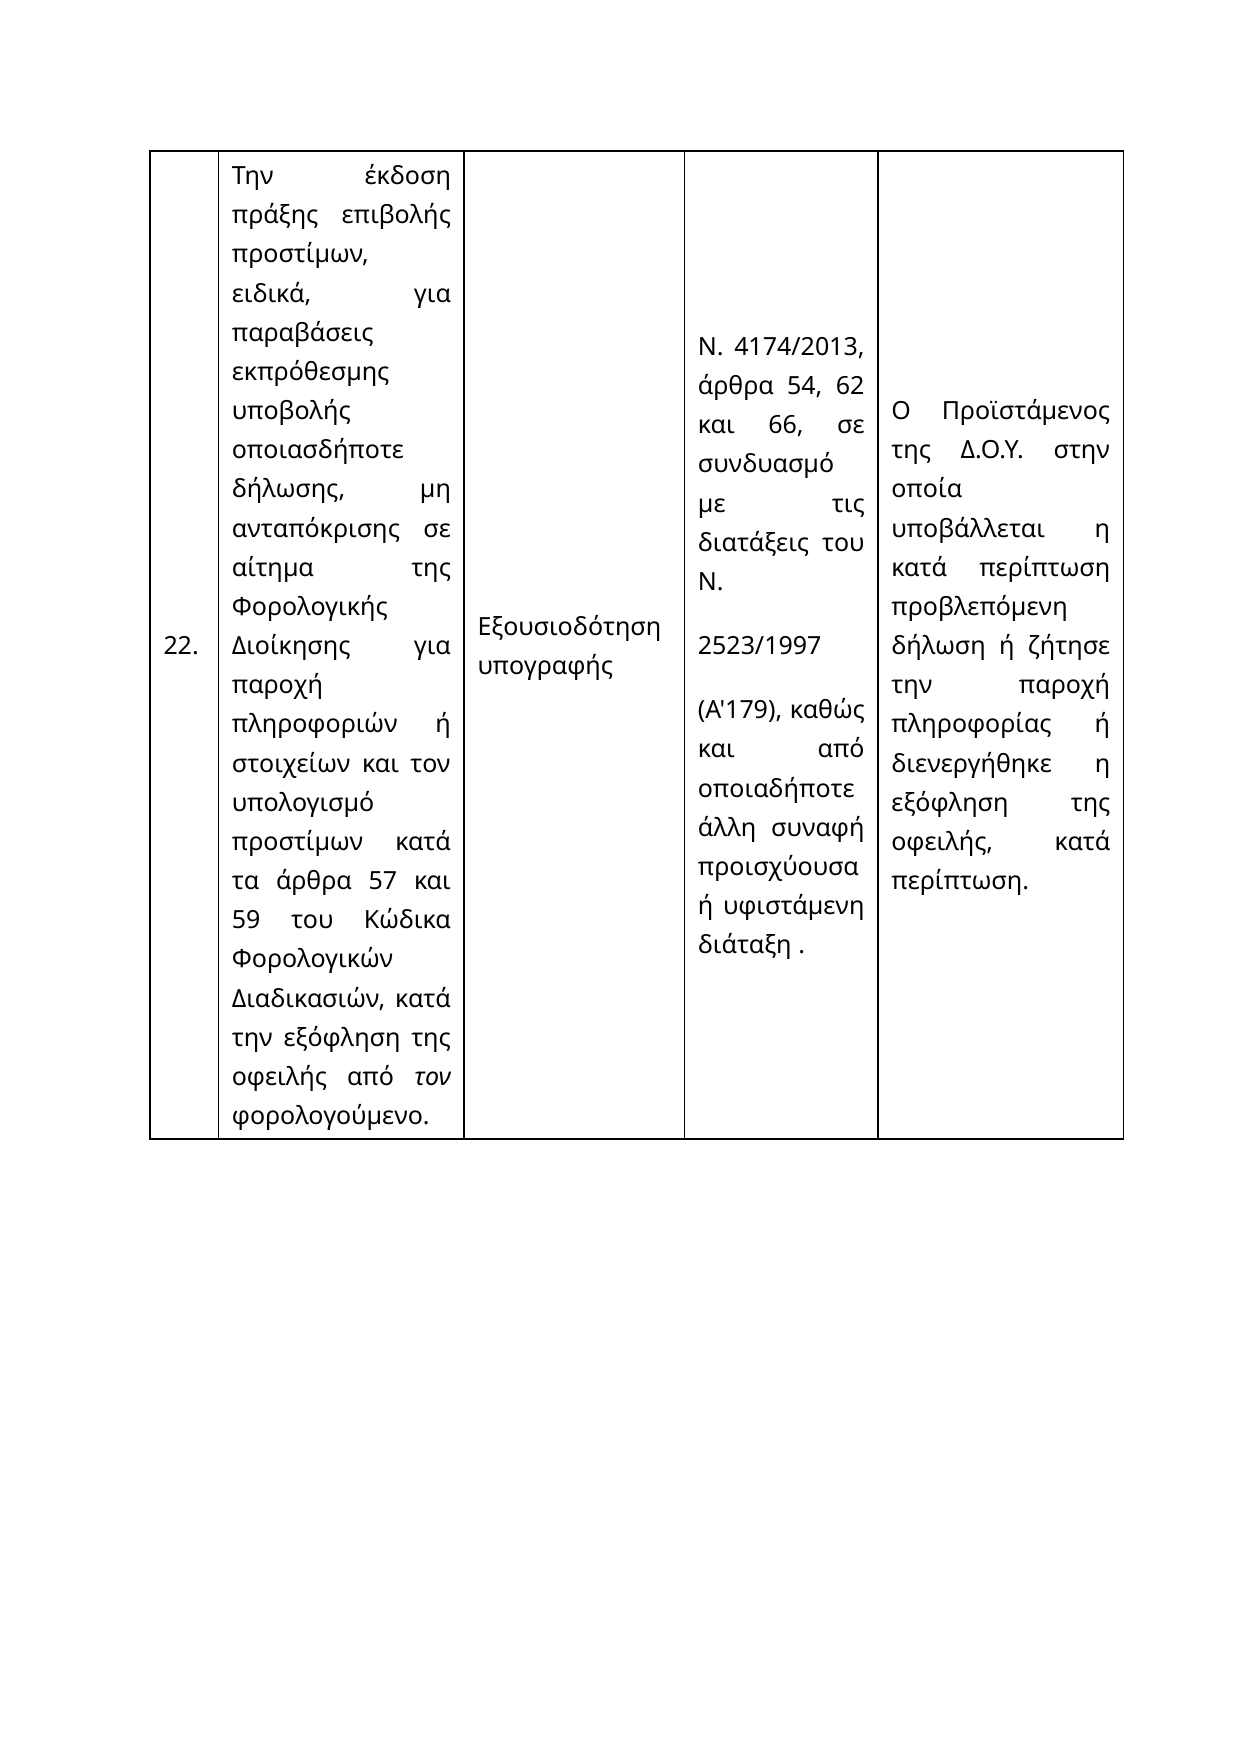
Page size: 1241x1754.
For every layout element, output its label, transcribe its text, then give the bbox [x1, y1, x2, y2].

table_cell Ο Προϊστάμενος της Δ.Ο.Υ. στην οποία υποβάλλεται η κατά περίπτωση προβλεπόμενη δήλωση ή ζήτησε την παροχή πληροφορίας ή διενεργήθηκε η εξόφληση της οφειλής, κατά περίπτωση. [879, 152, 1123, 1138]
table_cell 22. [151, 152, 218, 1138]
table_cell Ν. 4174/2013, άρθρα 54, 62 και 66, σε συνδυασμό με τις διατάξεις του Ν. 2523/1997 (A'179), καθώς και από οποιαδήποτε άλλη συναφή προισχύουσα ή υφιστάμενη διάταξη . [685, 152, 877, 1138]
table_cell Την έκδοση πράξης επιβολής προστίμων, ειδικά, για παραβάσεις εκπρόθεσμης υποβολής οποιασδήποτε δήλωσης, μη ανταπόκρισης σε αίτημα της Φορολογικής Διοίκησης για παροχή πληροφοριών ή στοιχείων και τον υπολογισμό προστίμων κατά τα άρθρα 57 και 59 του Κώδικα Φορολογικών Διαδικασιών, κατά την εξόφληση της οφειλής από τον φορολογούμενο. [219, 152, 463, 1138]
table_cell Εξουσιοδότηση υπογραφής [465, 152, 684, 1138]
